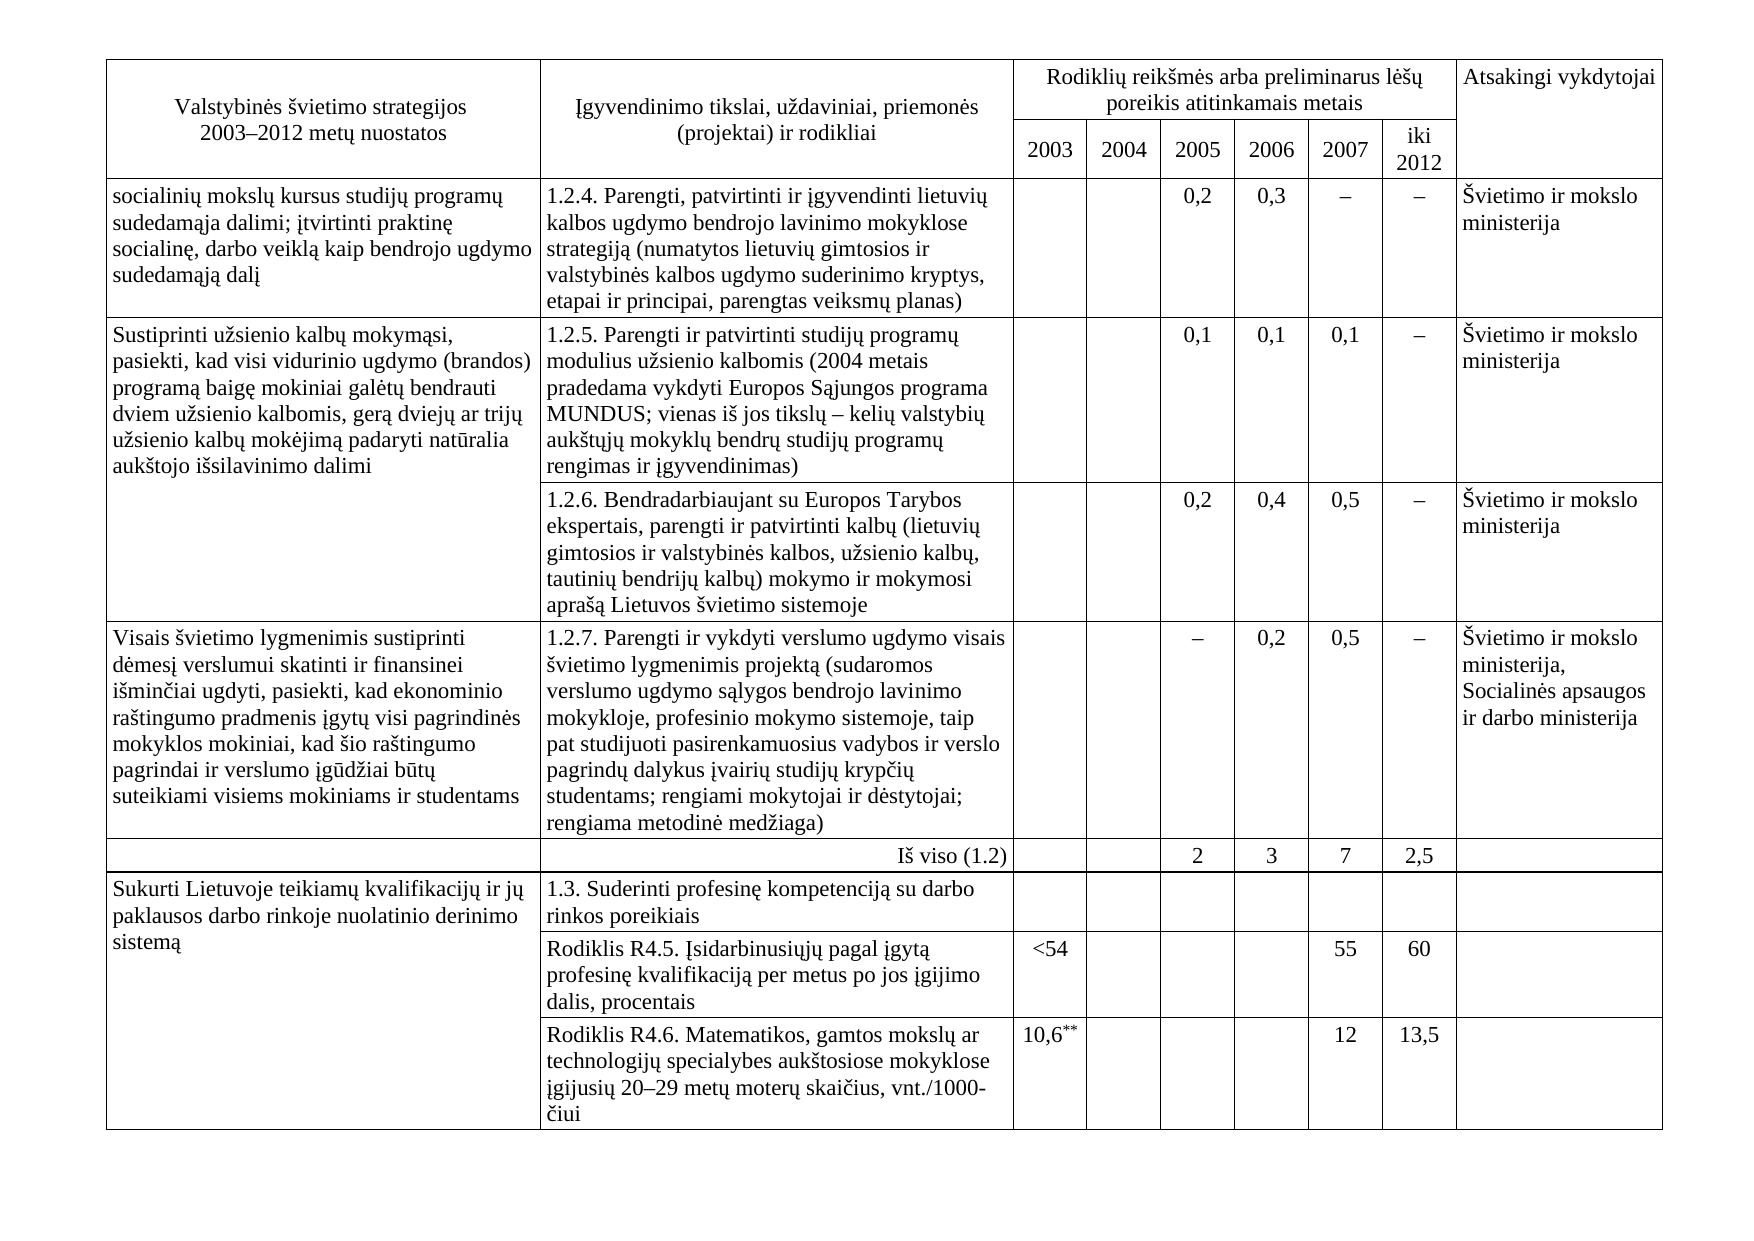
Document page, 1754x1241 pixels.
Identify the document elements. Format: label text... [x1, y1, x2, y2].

table_cell 0,3 [1235, 179, 1308, 317]
table_cell 0,5 [1309, 622, 1382, 838]
table_cell [1087, 483, 1160, 621]
table_cell 0,2 [1161, 483, 1234, 621]
table_cell 2003 [1014, 120, 1086, 178]
table_cell [107, 839, 540, 871]
table_cell Rodiklis R4.5. Įsidarbinusiųjų pagal įgytą profesinę kvalifikaciją per metus po jos įgijimo dalis, procentais [541, 932, 1013, 1017]
table_cell 55 [1309, 932, 1382, 1017]
table_cell [1087, 318, 1160, 482]
table_cell 0,1 [1235, 318, 1308, 482]
table_header Atsakingi vykdytojai [1457, 60, 1662, 178]
table_cell [1014, 622, 1086, 838]
table_cell Iš viso (1.2) [541, 839, 1013, 871]
table_cell 1.2.7. Parengti ir vykdyti verslumo ugdymo visais švietimo lygmenimis projektą (sudaro­mos verslumo ugdymo sąlygos bendrojo lavi­nimo mokykloje, profesinio mokymo siste­mo­je, taip pat studijuoti pasirenkamuosius vadybos ir verslo pagrindų dalykus įvairių studijų krypčių studentams; rengiami moky­tojai ir dėstytojai; rengiama metodinė medžiaga) [541, 622, 1013, 838]
table_cell Rodiklis R4.6. Matematikos, gamtos mokslų ar technologijų specialybes aukštosiose mokyklose įgijusių 20–29 metų moterų skaičius, vnt./1000-čiui [541, 1018, 1013, 1129]
table_cell [1383, 873, 1456, 931]
table_cell 1.3. Suderinti profesinę kompetenciją su darbo rinkos poreikiais [541, 873, 1013, 931]
table_cell [1087, 622, 1160, 838]
table_cell 3 [1235, 839, 1308, 871]
table_cell [1457, 932, 1662, 1017]
table_cell 13,5 [1383, 1018, 1456, 1129]
table_cell Švietimo ir mokslo ministerija [1457, 179, 1662, 317]
table_cell – [1309, 179, 1382, 317]
table_cell [1014, 483, 1086, 621]
table_cell 1.2.5. Parengti ir patvirtinti studijų programų modulius užsienio kalbomis (2004 metais pradedama vykdyti Europos Sąjungos programa MUNDUS; vienas iš jos tikslų – kelių valstybių aukštųjų mokyklų bendrų studijų programų rengimas ir įgyvendinimas) [541, 318, 1013, 482]
table_cell iki 2012 [1383, 120, 1456, 178]
table_cell 2004 [1087, 120, 1160, 178]
table_cell Sustiprinti užsienio kalbų mokymąsi, pasiekti, kad visi vidurinio ugdymo (brandos) programą baigę mokiniai galėtų bendrauti dviem užsienio kalbomis, gerą dviejų ar trijų užsienio kalbų mokėjimą padaryti natūralia aukštojo išsilavinimo dalimi [107, 318, 540, 621]
table_cell [1457, 1018, 1662, 1129]
table_cell [1087, 873, 1160, 931]
table_cell Švietimo ir mokslo ministerija, Socialinės apsaugos ir darbo ministerija [1457, 622, 1662, 838]
table_cell [1014, 839, 1086, 871]
table_cell 0,2 [1161, 179, 1234, 317]
table_cell – [1383, 318, 1456, 482]
table_cell 7 [1309, 839, 1382, 871]
table_cell Švietimo ir mokslo ministerija [1457, 318, 1662, 482]
table_cell 1.2.4. Parengti, patvirtinti ir įgyvendinti lietuvių kalbos ugdymo bendrojo lavinimo mokyklose strategiją (numatytos lietuvių gimtosios ir valstybinės kalbos ugdymo suderinimo kryptys, etapai ir principai, parengtas veiksmų planas) [541, 179, 1013, 317]
table_cell [1235, 873, 1308, 931]
table_cell [1161, 873, 1234, 931]
table_cell 2006 [1235, 120, 1308, 178]
table_cell 2005 [1161, 120, 1234, 178]
table_cell [107, 1017, 540, 1129]
table_cell [1014, 179, 1086, 317]
table_cell – [1383, 179, 1456, 317]
table_cell – [1383, 622, 1456, 838]
table_cell [1087, 179, 1160, 317]
table_cell 2,5 [1383, 839, 1456, 871]
table_cell [1161, 1018, 1234, 1129]
table_header Įgyvendinimo tikslai, uždaviniai, priemonės (projektai) ir rodikliai [541, 60, 1013, 178]
table_cell 0,5 [1309, 483, 1382, 621]
table_cell [1309, 873, 1382, 931]
table_cell socialinių mokslų kursus studijų programų sudedamąja dalimi; įtvirtinti praktinę socialinę, darbo veiklą kaip bendrojo ugdymo sudedamąją dalį [107, 179, 540, 317]
table_cell [1235, 1018, 1308, 1129]
table_cell 12 [1309, 1018, 1382, 1129]
table_cell 1.2.6. Bendradarbiaujant su Europos Tarybos ekspertais, parengti ir patvirtinti kalbų (lietuvių gimtosios ir valstybinės kalbos, užsienio kalbų, tautinių bendrijų kalbų) mokymo ir mokymosi aprašą Lietuvos švietimo sistemoje [541, 483, 1013, 621]
table_cell [1087, 839, 1160, 871]
table_cell 2 [1161, 839, 1234, 871]
table_cell 0,2 [1235, 622, 1308, 838]
table_cell 2007 [1309, 120, 1382, 178]
table_cell <54 [1014, 932, 1086, 1017]
table_cell – [1161, 622, 1234, 838]
table_cell 60 [1383, 932, 1456, 1017]
table_cell 0,1 [1161, 318, 1234, 482]
table_cell [1161, 932, 1234, 1017]
table_cell 0,4 [1235, 483, 1308, 621]
table_header Valstybinės švietimo strategijos 2003–2012 metų nuostatos [107, 60, 540, 178]
table_cell 10,6** [1014, 1018, 1086, 1129]
table_cell Sukurti Lietuvoje teikiamų kvalifikacijų ir jų paklausos darbo rinkoje nuolatinio derinimo sistemą [107, 873, 540, 1017]
table_cell [1014, 873, 1086, 931]
table_header Rodiklių reikšmės arba preliminarus lėšų poreikis atitinkamais metais [1014, 60, 1456, 119]
table_cell [1457, 839, 1662, 871]
table_cell [1457, 873, 1662, 931]
table_cell Švietimo ir mokslo ministerija [1457, 483, 1662, 621]
table_cell [1087, 932, 1160, 1017]
table_cell [1087, 1018, 1160, 1129]
table_cell [1235, 932, 1308, 1017]
table_cell 0,1 [1309, 318, 1382, 482]
table_cell Visais švietimo lygmenimis sustiprinti dėmesį verslumui skatinti ir finansinei išminčiai ugdyti, pasiekti, kad ekonominio raštingumo pradmenis įgytų visi pagrindinės mokyklos mokiniai, kad šio raštingumo pagrindai ir verslumo įgūdžiai būtų suteikiami visiems mokiniams ir studentams [107, 622, 540, 838]
table_cell – [1383, 483, 1456, 621]
table_cell [1014, 318, 1086, 482]
